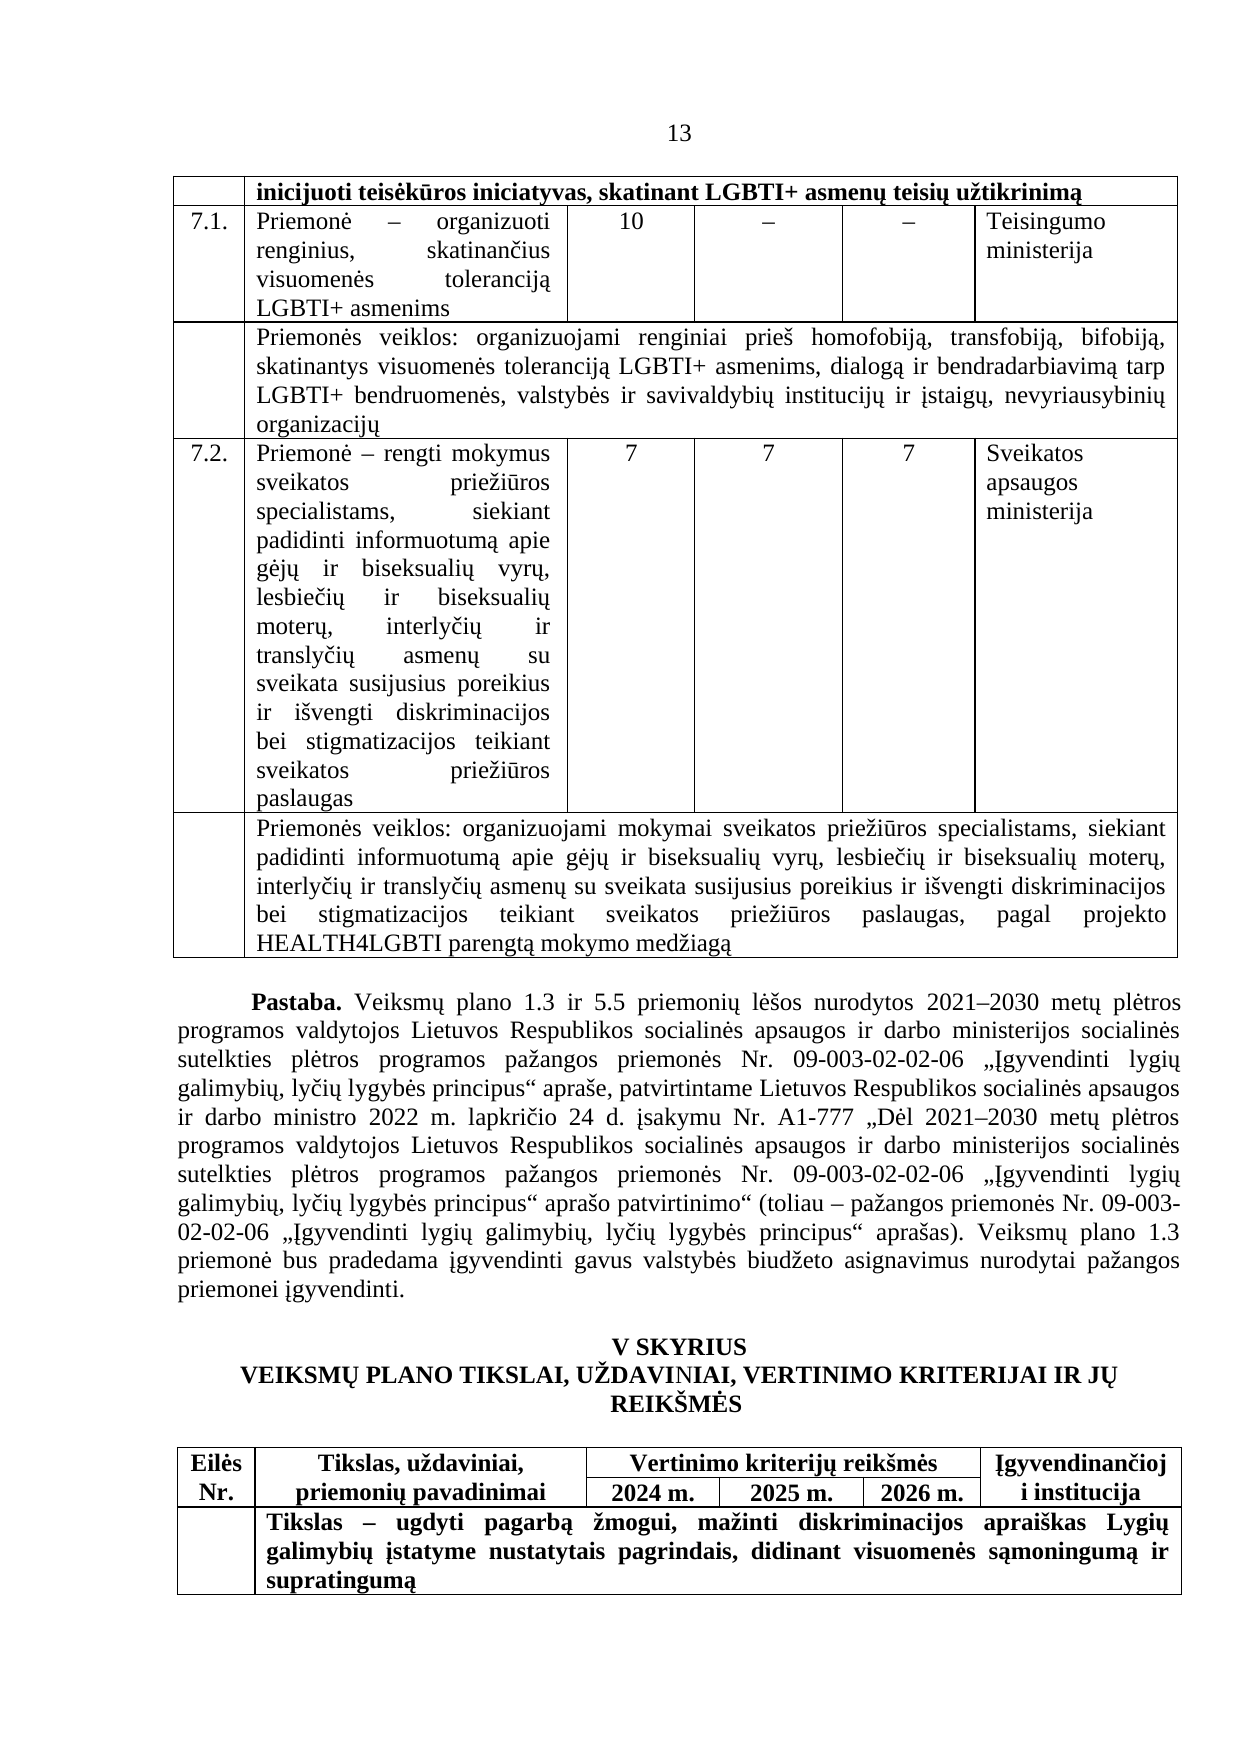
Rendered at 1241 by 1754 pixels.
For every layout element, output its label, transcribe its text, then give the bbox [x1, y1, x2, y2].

table_cell [178, 1508, 254, 1594]
table_cell 7 [568, 439, 694, 812]
table_header Eilės Nr. [178, 1448, 254, 1506]
table_cell 2026 m. [864, 1478, 980, 1506]
table_cell Tikslas – ugdyti pagarbą žmogui, mažinti diskriminacijos apraiškas Lygių galimybių įstatyme nustatytais pagrindais, didinant visuomenės sąmoningumą ir supratingumą [256, 1508, 1181, 1594]
table_cell Priemonės veiklos: organizuojami renginiai prieš homofobiją, transfobiją, bifobiją, skatinantys visuomenės toleranciją LGBTI+ asmenims, dialogą ir bendradarbiavimą tarp LGBTI+ bendruomenės, valstybės ir savivaldybių institucijų ir įstaigų, nevyriausybinių organizacijų [245, 323, 1177, 437]
text Pastaba. Veiksmų plano 1.3 ir 5.5 priemonių lėšos nurodytos 2021–2030 metų plėtros programos valdytojos Lietuvos Respublikos socialinės apsaugos ir darbo ministerijos socialinės sutelkties plėtros programos pažangos priemonės Nr. 09-003-02-02-06 „Įgyvendinti lygių galimybių, lyčių lygybės principus“ apraše, patvirtintame Lietuvos Respublikos socialinės apsaugos ir darbo ministro 2022 m. lapkričio 24 d. įsakymu Nr. A1-777 „Dėl 2021–2030 metų plėtros programos valdytojos Lietuvos Respublikos socialinės apsaugos ir darbo ministerijos socialinės sutelkties plėtros programos pažangos priemonės Nr. 09-003-02-02-06 „Įgyvendinti lygių galimybių, lyčių lygybės principus“ aprašo patvirtinimo“ (toliau – pažangos priemonės Nr. 09-003-02-02-06 „Įgyvendinti lygių galimybių, lyčių lygybės principus“ aprašas). Veiksmų plano 1.3 priemonė bus pradedama įgyvendinti gavus valstybės biudžeto asignavimus nurodytai pažangos priemonei įgyvendinti. [177, 987, 1181, 1303]
table_cell 2024 m. [587, 1478, 719, 1506]
table_cell inicijuoti teisėkūros iniciatyvas, skatinant LGBTI+ asmenų teisių užtikrinimą [245, 177, 1177, 205]
table_cell 7 [843, 439, 974, 812]
text VEIKSMŲ PLANO TIKSLAI, UŽDAVINIAI, VERTINIMO KRITERIJAI IR JŲ REIKŠMĖS [177, 1361, 1181, 1418]
table_cell 7.1. [174, 206, 244, 321]
table_header Įgyvendinančioji institucija [981, 1448, 1181, 1506]
table_cell Priemonė – organizuoti renginius, skatinančius visuomenės toleranciją LGBTI+ asmenims [245, 206, 567, 321]
table_cell Priemonė – rengti mokymus sveikatos priežiūros specialistams, siekiant padidinti informuotumą apie gėjų ir biseksualių vyrų, lesbiečių ir biseksualių moterų, interlyčių ir translyčių asmenų su sveikata susijusius poreikius ir išvengti diskriminacijos bei stigmatizacijos teikiant sveikatos priežiūros paslaugas [245, 439, 567, 812]
table_cell [174, 323, 244, 437]
table_header Tikslas, uždaviniai, priemonių pavadinimai [256, 1448, 586, 1506]
text V SKYRIUS [177, 1332, 1181, 1361]
table_cell – [695, 206, 842, 321]
table_cell – [843, 206, 974, 321]
table_cell 7 [695, 439, 842, 812]
table_cell Sveikatos apsaugos ministerija [976, 439, 1177, 812]
table_cell 2025 m. [720, 1478, 863, 1506]
table_cell 7.2. [174, 439, 244, 812]
table_cell Teisingumo ministerija [976, 206, 1177, 321]
table_cell [174, 813, 244, 957]
table_cell 10 [568, 206, 694, 321]
table_cell Priemonės veiklos: organizuojami mokymai sveikatos priežiūros specialistams, siekiant padidinti informuotumą apie gėjų ir biseksualių vyrų, lesbiečių ir biseksualių moterų, interlyčių ir translyčių asmenų su sveikata susijusius poreikius ir išvengti diskriminacijos bei stigmatizacijos teikiant sveikatos priežiūros paslaugas, pagal projekto HEALTH4LGBTI parengtą mokymo medžiagą [245, 813, 1177, 957]
table_cell [174, 177, 244, 205]
table_header Vertinimo kriterijų reikšmės [587, 1448, 980, 1477]
